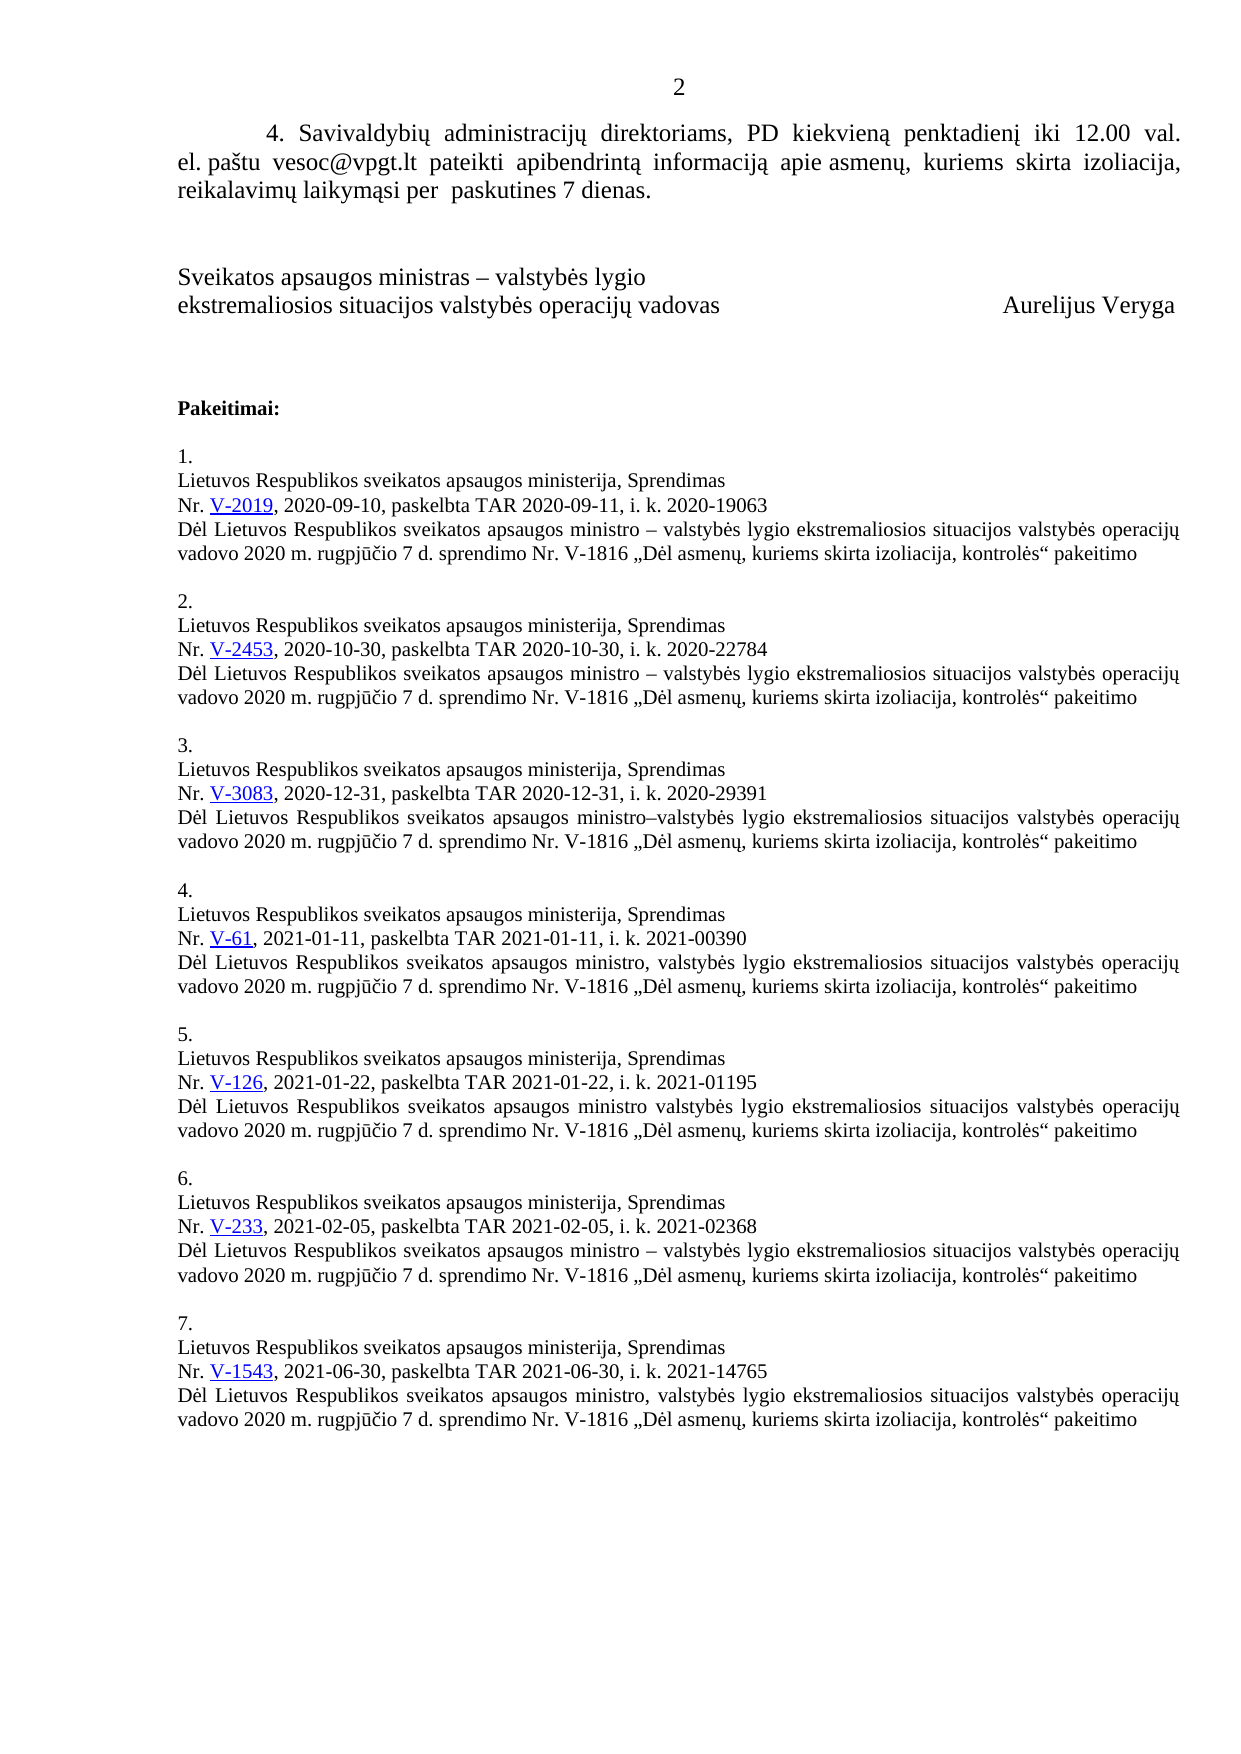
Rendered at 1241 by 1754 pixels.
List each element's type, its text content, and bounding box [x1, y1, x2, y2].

text 5. [177, 1022, 1181, 1046]
text Nr. V-61, 2021-01-11, paskelbta TAR 2021-01-11, i. k. 2021-00390 [177, 926, 1181, 950]
text Dėl Lietuvos Respublikos sveikatos apsaugos ministro–valstybės lygio ekstremaliosios situacijos valstybės operacijų vadovo 2020 m. rugpjūčio 7 d. sprendimo Nr. V-1816 „Dėl asmenų, kuriems skirta izoliacija, kontrolės“ pakeitimo [177, 805, 1181, 853]
text Sveikatos apsaugos ministras – valstybės lygio [177, 262, 1181, 291]
text Lietuvos Respublikos sveikatos apsaugos ministerija, Sprendimas [177, 1190, 1181, 1214]
text Dėl Lietuvos Respublikos sveikatos apsaugos ministro valstybės lygio ekstremaliosios situacijos valstybės operacijų vadovo 2020 m. rugpjūčio 7 d. sprendimo Nr. V-1816 „Dėl asmenų, kuriems skirta izoliacija, kontrolės“ pakeitimo [177, 1094, 1181, 1142]
text Nr. V-1543, 2021-06-30, paskelbta TAR 2021-06-30, i. k. 2021-14765 [177, 1359, 1181, 1383]
text ekstremaliosios situacijos valstybės operacijų vadovas Aurelijus Veryga [177, 291, 1181, 319]
text Dėl Lietuvos Respublikos sveikatos apsaugos ministro, valstybės lygio ekstremaliosios situacijos valstybės operacijų vadovo 2020 m. rugpjūčio 7 d. sprendimo Nr. V-1816 „Dėl asmenų, kuriems skirta izoliacija, kontrolės“ pakeitimo [177, 1383, 1181, 1431]
text Pakeitimai: [177, 396, 1181, 420]
text Nr. V-233, 2021-02-05, paskelbta TAR 2021-02-05, i. k. 2021-02368 [177, 1214, 1181, 1238]
text Lietuvos Respublikos sveikatos apsaugos ministerija, Sprendimas [177, 1335, 1181, 1359]
text Lietuvos Respublikos sveikatos apsaugos ministerija, Sprendimas [177, 468, 1181, 492]
text 7. [177, 1311, 1181, 1335]
text Lietuvos Respublikos sveikatos apsaugos ministerija, Sprendimas [177, 613, 1181, 637]
text 4. Savivaldybių administracijų direktoriams, PD kiekvieną penktadienį iki 12.00 val. el. paštu vesoc@vpgt.lt pateikti apibendrintą informaciją apie asmenų, kuriems skirta izoliacija, reikalavimų laikymąsi per paskutines 7 dienas. [177, 118, 1181, 204]
text Nr. V-3083, 2020-12-31, paskelbta TAR 2020-12-31, i. k. 2020-29391 [177, 781, 1181, 805]
text 1. [177, 444, 1181, 468]
text 2. [177, 589, 1181, 613]
text Nr. V-2019, 2020-09-10, paskelbta TAR 2020-09-11, i. k. 2020-19063 [177, 492, 1181, 517]
text Lietuvos Respublikos sveikatos apsaugos ministerija, Sprendimas [177, 902, 1181, 926]
text Lietuvos Respublikos sveikatos apsaugos ministerija, Sprendimas [177, 1046, 1181, 1070]
text 4. [177, 877, 1181, 902]
text Dėl Lietuvos Respublikos sveikatos apsaugos ministro – valstybės lygio ekstremaliosios situacijos valstybės operacijų vadovo 2020 m. rugpjūčio 7 d. sprendimo Nr. V-1816 „Dėl asmenų, kuriems skirta izoliacija, kontrolės“ pakeitimo [177, 661, 1181, 709]
text 3. [177, 733, 1181, 757]
text Dėl Lietuvos Respublikos sveikatos apsaugos ministro – valstybės lygio ekstremaliosios situacijos valstybės operacijų vadovo 2020 m. rugpjūčio 7 d. sprendimo Nr. V-1816 „Dėl asmenų, kuriems skirta izoliacija, kontrolės“ pakeitimo [177, 517, 1181, 565]
text Lietuvos Respublikos sveikatos apsaugos ministerija, Sprendimas [177, 757, 1181, 781]
text Dėl Lietuvos Respublikos sveikatos apsaugos ministro, valstybės lygio ekstremaliosios situacijos valstybės operacijų vadovo 2020 m. rugpjūčio 7 d. sprendimo Nr. V-1816 „Dėl asmenų, kuriems skirta izoliacija, kontrolės“ pakeitimo [177, 950, 1181, 998]
text Nr. V-126, 2021-01-22, paskelbta TAR 2021-01-22, i. k. 2021-01195 [177, 1070, 1181, 1094]
text 6. [177, 1166, 1181, 1190]
text Dėl Lietuvos Respublikos sveikatos apsaugos ministro – valstybės lygio ekstremaliosios situacijos valstybės operacijų vadovo 2020 m. rugpjūčio 7 d. sprendimo Nr. V-1816 „Dėl asmenų, kuriems skirta izoliacija, kontrolės“ pakeitimo [177, 1238, 1181, 1287]
text Nr. V-2453, 2020-10-30, paskelbta TAR 2020-10-30, i. k. 2020-22784 [177, 637, 1181, 661]
